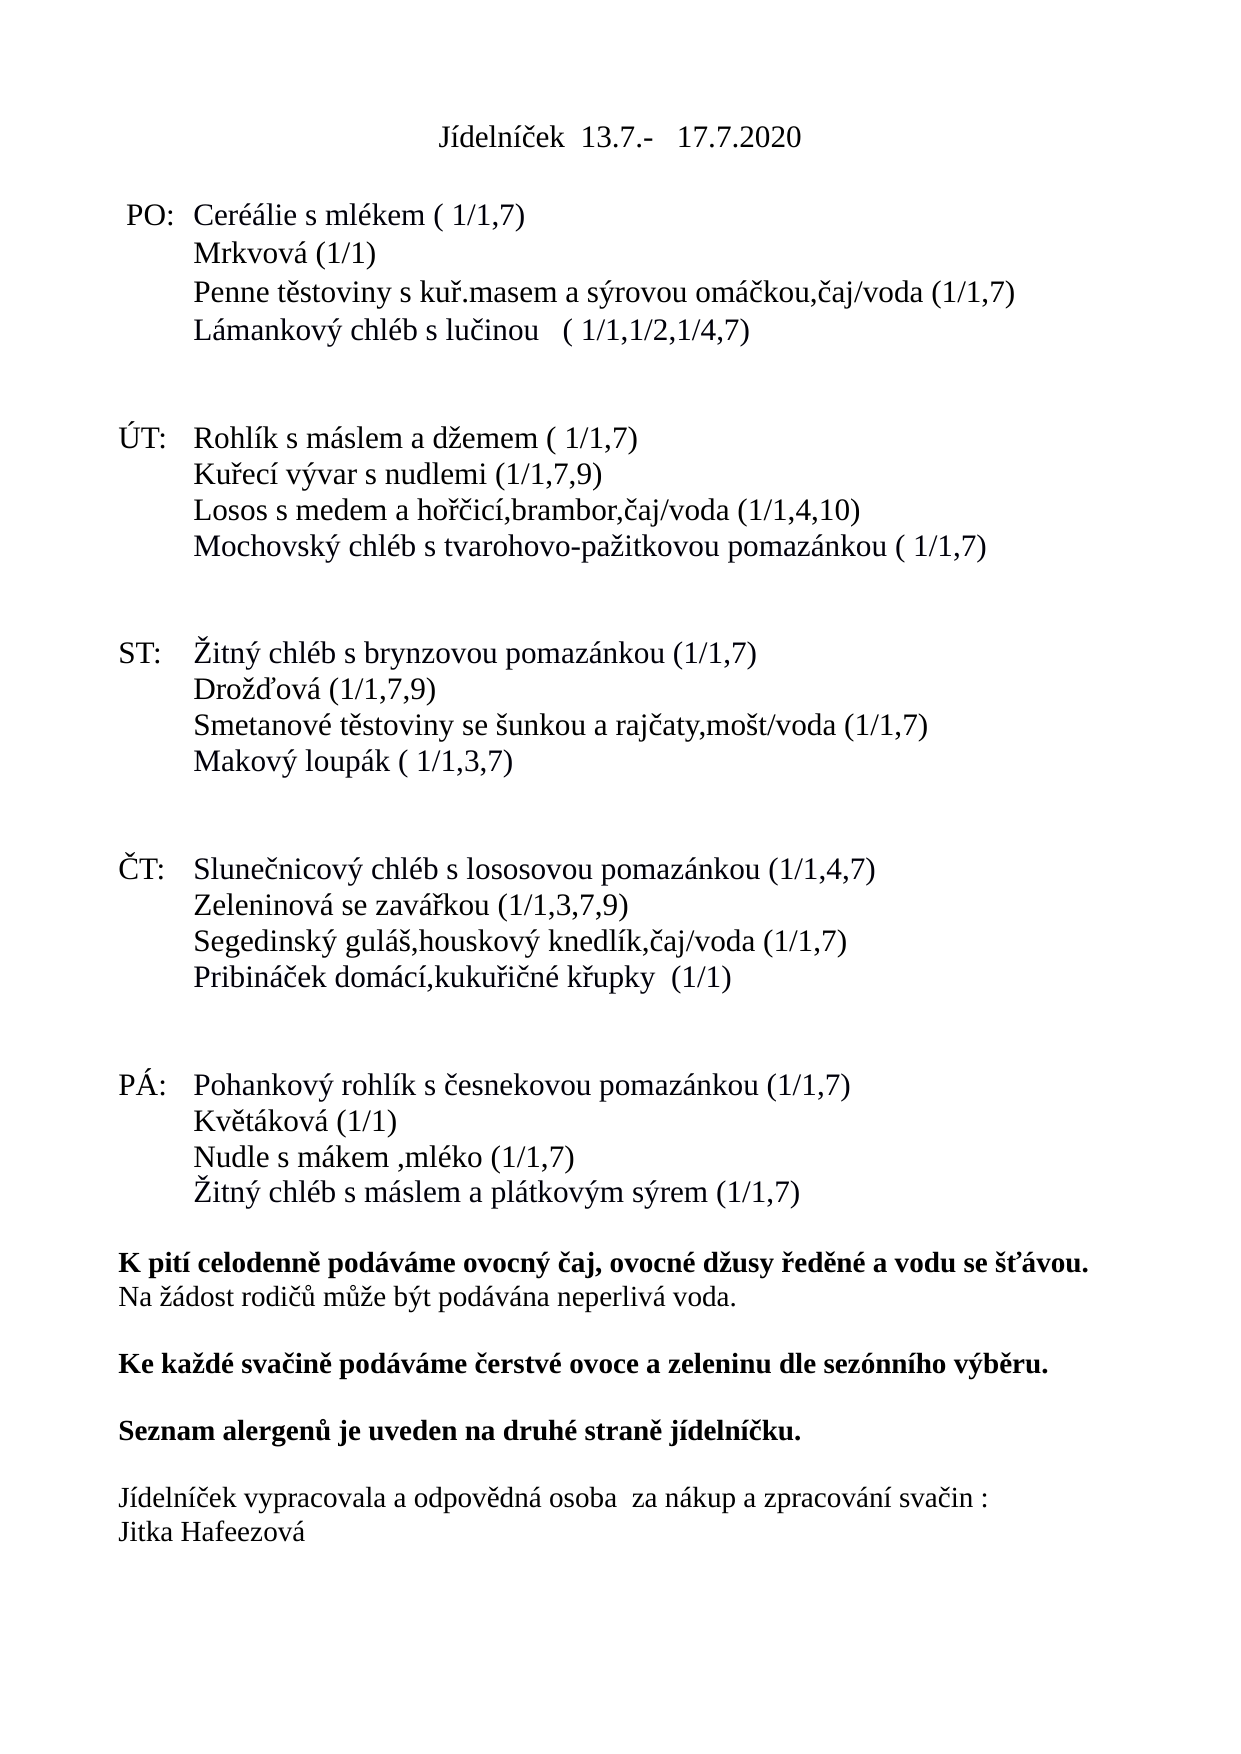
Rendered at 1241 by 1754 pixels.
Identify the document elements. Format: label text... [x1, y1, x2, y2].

table_cell PÁ: [111, 1066, 186, 1102]
table_cell [111, 743, 186, 778]
table_cell Květáková (1/1) [186, 1102, 1151, 1138]
table_cell [111, 527, 186, 563]
table_cell Penne těstoviny s kuř.masem a sýrovou omáčkou,čaj/voda (1/1,7) [186, 273, 1151, 311]
table_cell Smetanové těstoviny se šunkou a rajčaty,mošt/voda (1/1,7) [186, 707, 1151, 742]
table_cell [111, 1174, 186, 1210]
table_cell Segedinský guláš,houskový knedlík,čaj/voda (1/1,7) [186, 922, 1151, 958]
table_cell [111, 1138, 186, 1174]
table_cell Nudle s mákem ,mléko (1/1,7) [186, 1138, 1151, 1174]
table_cell [111, 491, 186, 527]
table_cell [186, 347, 1151, 419]
table_cell [111, 779, 186, 850]
table_cell Zeleninová se zavářkou (1/1,3,7,9) [186, 886, 1151, 922]
table_cell [186, 563, 1151, 635]
table_cell [111, 886, 186, 922]
table_cell Pribináček domácí,kukuřičné křupky (1/1) [186, 958, 1151, 994]
table_cell [111, 455, 186, 491]
table_cell Makový loupák ( 1/1,3,7) [186, 743, 1151, 778]
table_cell [111, 347, 186, 419]
table_cell [111, 707, 186, 742]
text Seznam alergenů je uveden na druhé straně jídelníčku. [118, 1413, 1122, 1447]
table_cell Kuřecí vývar s nudlemi (1/1,7,9) [186, 455, 1151, 491]
text Na žádost rodičů může být podávána neperlivá voda. [118, 1279, 1122, 1313]
table_cell [111, 922, 186, 958]
table_cell Lámankový chléb s lučinou ( 1/1,1/2,1/4,7) [186, 311, 1151, 347]
table_cell Mrkvová (1/1) [186, 235, 1151, 273]
table_header Ceréálie s mlékem ( 1/1,7) [186, 196, 1151, 234]
table_cell Losos s medem a hořčicí,brambor,čaj/voda (1/1,4,10) [186, 491, 1151, 527]
table_cell [111, 671, 186, 707]
table_cell Slunečnicový chléb s lososovou pomazánkou (1/1,4,7) [186, 850, 1151, 886]
table_cell [186, 779, 1151, 850]
table_cell ÚT: [111, 419, 186, 455]
table_cell Rohlík s máslem a džemem ( 1/1,7) [186, 419, 1151, 455]
text Jitka Hafeezová [118, 1514, 1122, 1547]
table_cell Drožďová (1/1,7,9) [186, 671, 1151, 707]
table_cell ČT: [111, 850, 186, 886]
table_cell Pohankový rohlík s česnekovou pomazánkou (1/1,7) [186, 1066, 1151, 1102]
table_cell Mochovský chléb s tvarohovo-pažitkovou pomazánkou ( 1/1,7) [186, 527, 1151, 563]
table_cell Žitný chléb s brynzovou pomazánkou (1/1,7) [186, 635, 1151, 671]
table_cell [111, 1102, 186, 1138]
table_cell Žitný chléb s máslem a plátkovým sýrem (1/1,7) [186, 1174, 1151, 1210]
table_cell [111, 994, 186, 1066]
table_cell ST: [111, 635, 186, 671]
text Ke každé svačině podáváme čerstvé ovoce a zeleninu dle sezónního výběru. [118, 1346, 1122, 1380]
table_cell [111, 958, 186, 994]
text Jídelníček 13.7.- 17.7.2020 [118, 118, 1122, 154]
text K pití celodenně podáváme ovocný čaj, ovocné džusy ředěné a vodu se šťávou. [118, 1246, 1122, 1279]
table_header PO: [111, 196, 186, 347]
table_cell [186, 994, 1151, 1066]
text Jídelníček vypracovala a odpovědná osoba za nákup a zpracování svačin : [118, 1480, 1122, 1514]
table_cell [111, 563, 186, 635]
